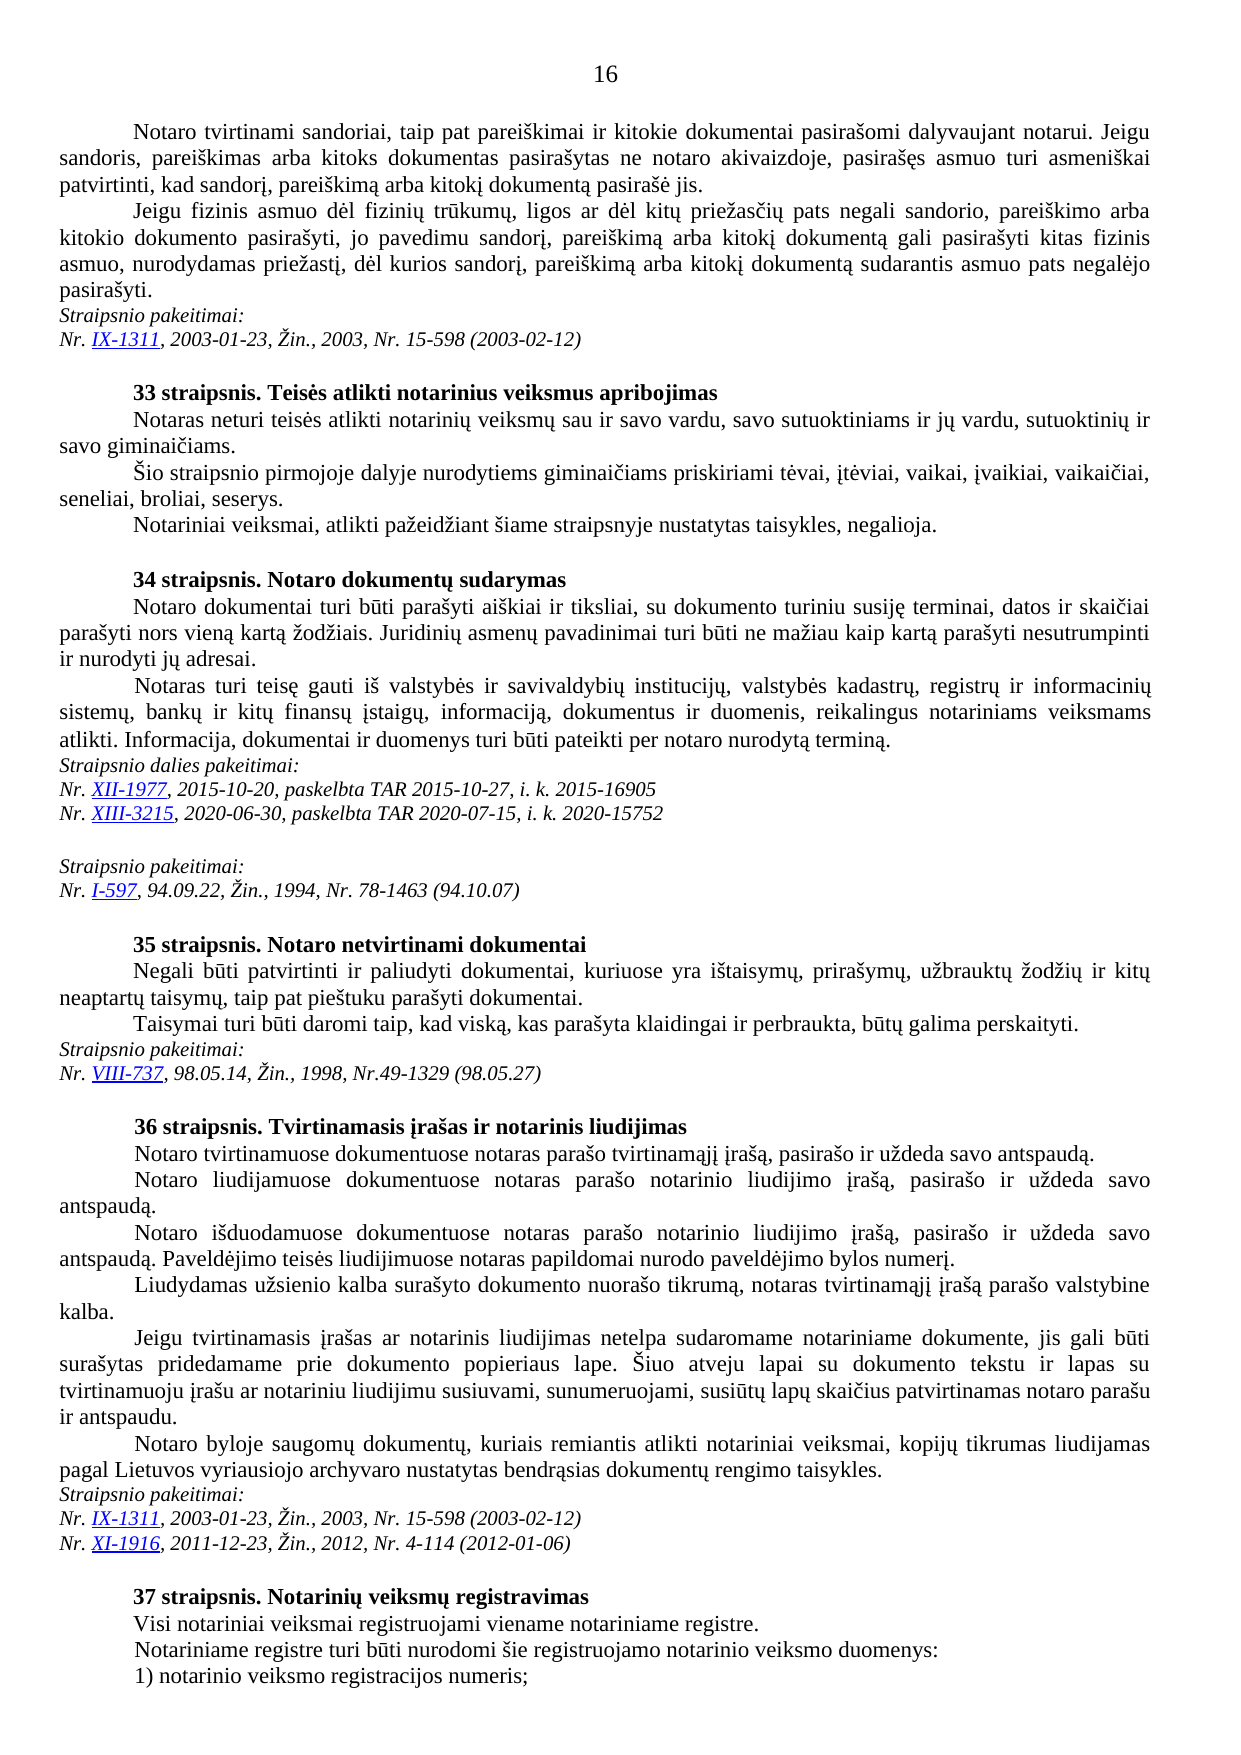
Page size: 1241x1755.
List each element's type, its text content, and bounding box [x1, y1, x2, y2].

text Liudydamas užsienio kalba surašyto dokumento nuorašo tikrumą, notaras tvirtinamąjį įrašą parašo valstybine kalba. [59, 1271, 1152, 1324]
text Notariniame registre turi būti nurodomi šie registruojamo notarinio veiksmo duomenys: [59, 1636, 1152, 1662]
text Straipsnio dalies pakeitimai: [59, 753, 1152, 777]
text Jeigu tvirtinamasis įrašas ar notarinis liudijimas netelpa sudaromame notariniame dokumente, jis gali būti surašytas pridedamame prie dokumento popieriaus lape. Šiuo atveju lapai su dokumento tekstu ir lapas su tvirtinamuoju įrašu ar notariniu liudijimu susiuvami, sunumeruojami, susiūtų lapų skaičius patvirtinamas notaro parašu ir antspaudu. [59, 1324, 1152, 1429]
text 36 straipsnis. Tvirtinamasis įrašas ir notarinis liudijimas [59, 1113, 1152, 1140]
text Nr. XII-1977, 2015-10-20, paskelbta TAR 2015-10-27, i. k. 2015-16905 [59, 777, 1152, 801]
text Notaro dokumentai turi būti parašyti aiškiai ir tiksliai, su dokumento turiniu susiję terminai, datos ir skaičiai parašyti nors vieną kartą žodžiais. Juridinių asmenų pavadinimai turi būti ne mažiau kaip kartą parašyti nesutrumpinti ir nurodyti jų adresai. [59, 593, 1152, 672]
text 37 straipsnis. Notarinių veiksmų registravimas [59, 1583, 1152, 1609]
text Nr. IX-1311, 2003-01-23, Žin., 2003, Nr. 15-598 (2003-02-12) [59, 1506, 1152, 1530]
text 34 straipsnis. Notaro dokumentų sudarymas [59, 566, 1152, 593]
text Nr. IX-1311, 2003-01-23, Žin., 2003, Nr. 15-598 (2003-02-12) [59, 327, 1152, 351]
text Notaro liudijamuose dokumentuose notaras parašo notarinio liudijimo įrašą, pasirašo ir uždeda savo antspaudą. [59, 1166, 1152, 1219]
text 35 straipsnis. Notaro netvirtinami dokumentai [59, 931, 1152, 957]
text Notaro tvirtinami sandoriai, taip pat pareiškimai ir kitokie dokumentai pasirašomi dalyvaujant notarui. Jeigu sandoris, pareiškimas arba kitoks dokumentas pasirašytas ne notaro akivaizdoje, pasirašęs asmuo turi asmeniškai patvirtinti, kad sandorį, pareiškimą arba kitokį dokumentą pasirašė jis. [59, 118, 1152, 197]
text Negali būti patvirtinti ir paliudyti dokumentai, kuriuose yra ištaisymų, prirašymų, užbrauktų žodžių ir kitų neaptartų taisymų, taip pat pieštuku parašyti dokumentai. [59, 957, 1152, 1010]
text Notaro tvirtinamuose dokumentuose notaras parašo tvirtinamąjį įrašą, pasirašo ir uždeda savo antspaudą. [59, 1140, 1152, 1166]
text Jeigu fizinis asmuo dėl fizinių trūkumų, ligos ar dėl kitų priežasčių pats negali sandorio, pareiškimo arba kitokio dokumento pasirašyti, jo pavedimu sandorį, pareiškimą arba kitokį dokumentą gali pasirašyti kitas fizinis asmuo, nurodydamas priežastį, dėl kurios sandorį, pareiškimą arba kitokį dokumentą sudarantis asmuo pats negalėjo pasirašyti. [59, 197, 1152, 303]
text 1) notarinio veiksmo registracijos numeris; [59, 1662, 1152, 1689]
text Notaras turi teisę gauti iš valstybės ir savivaldybių institucijų, valstybės kadastrų, registrų ir informacinių sistemų, bankų ir kitų finansų įstaigų, informaciją, dokumentus ir duomenis, reikalingus notariniams veiksmams atlikti. Informacija, dokumentai ir duomenys turi būti pateikti per notaro nurodytą terminą. [59, 672, 1152, 753]
text Taisymai turi būti daromi taip, kad viską, kas parašyta klaidingai ir perbraukta, būtų galima perskaityti. [59, 1010, 1152, 1036]
text Nr. VIII-737, 98.05.14, Žin., 1998, Nr.49-1329 (98.05.27) [59, 1061, 1152, 1084]
text Straipsnio pakeitimai: [59, 303, 1152, 327]
text Notaro išduodamuose dokumentuose notaras parašo notarinio liudijimo įrašą, pasirašo ir uždeda savo antspaudą. Paveldėjimo teisės liudijimuose notaras papildomai nurodo paveldėjimo bylos numerį. [59, 1219, 1152, 1271]
text Nr. XIII-3215, 2020-06-30, paskelbta TAR 2020-07-15, i. k. 2020-15752 [59, 801, 1152, 825]
text Nr. XI-1916, 2011-12-23, Žin., 2012, Nr. 4-114 (2012-01-06) [59, 1530, 1152, 1554]
text Nr. I-597, 94.09.22, Žin., 1994, Nr. 78-1463 (94.10.07) [59, 878, 1152, 902]
text Straipsnio pakeitimai: [59, 854, 1152, 878]
text Notariniai veiksmai, atlikti pažeidžiant šiame straipsnyje nustatytas taisykles, negalioja. [59, 511, 1152, 538]
text Straipsnio pakeitimai: [59, 1036, 1152, 1061]
text 33 straipsnis. Teisės atlikti notarinius veiksmus apribojimas [59, 379, 1152, 406]
text Notaro byloje saugomų dokumentų, kuriais remiantis atlikti notariniai veiksmai, kopijų tikrumas liudijamas pagal Lietuvos vyriausiojo archyvaro nustatytas bendrąsias dokumentų rengimo taisykles. [59, 1429, 1152, 1482]
text Straipsnio pakeitimai: [59, 1482, 1152, 1506]
text Visi notariniai veiksmai registruojami viename notariniame registre. [59, 1609, 1152, 1636]
text Notaras neturi teisės atlikti notarinių veiksmų sau ir savo vardu, savo sutuoktiniams ir jų vardu, sutuoktinių ir savo giminaičiams. [59, 406, 1152, 458]
text Šio straipsnio pirmojoje dalyje nurodytiems giminaičiams priskiriami tėvai, įtėviai, vaikai, įvaikiai, vaikaičiai, seneliai, broliai, seserys. [59, 458, 1152, 511]
